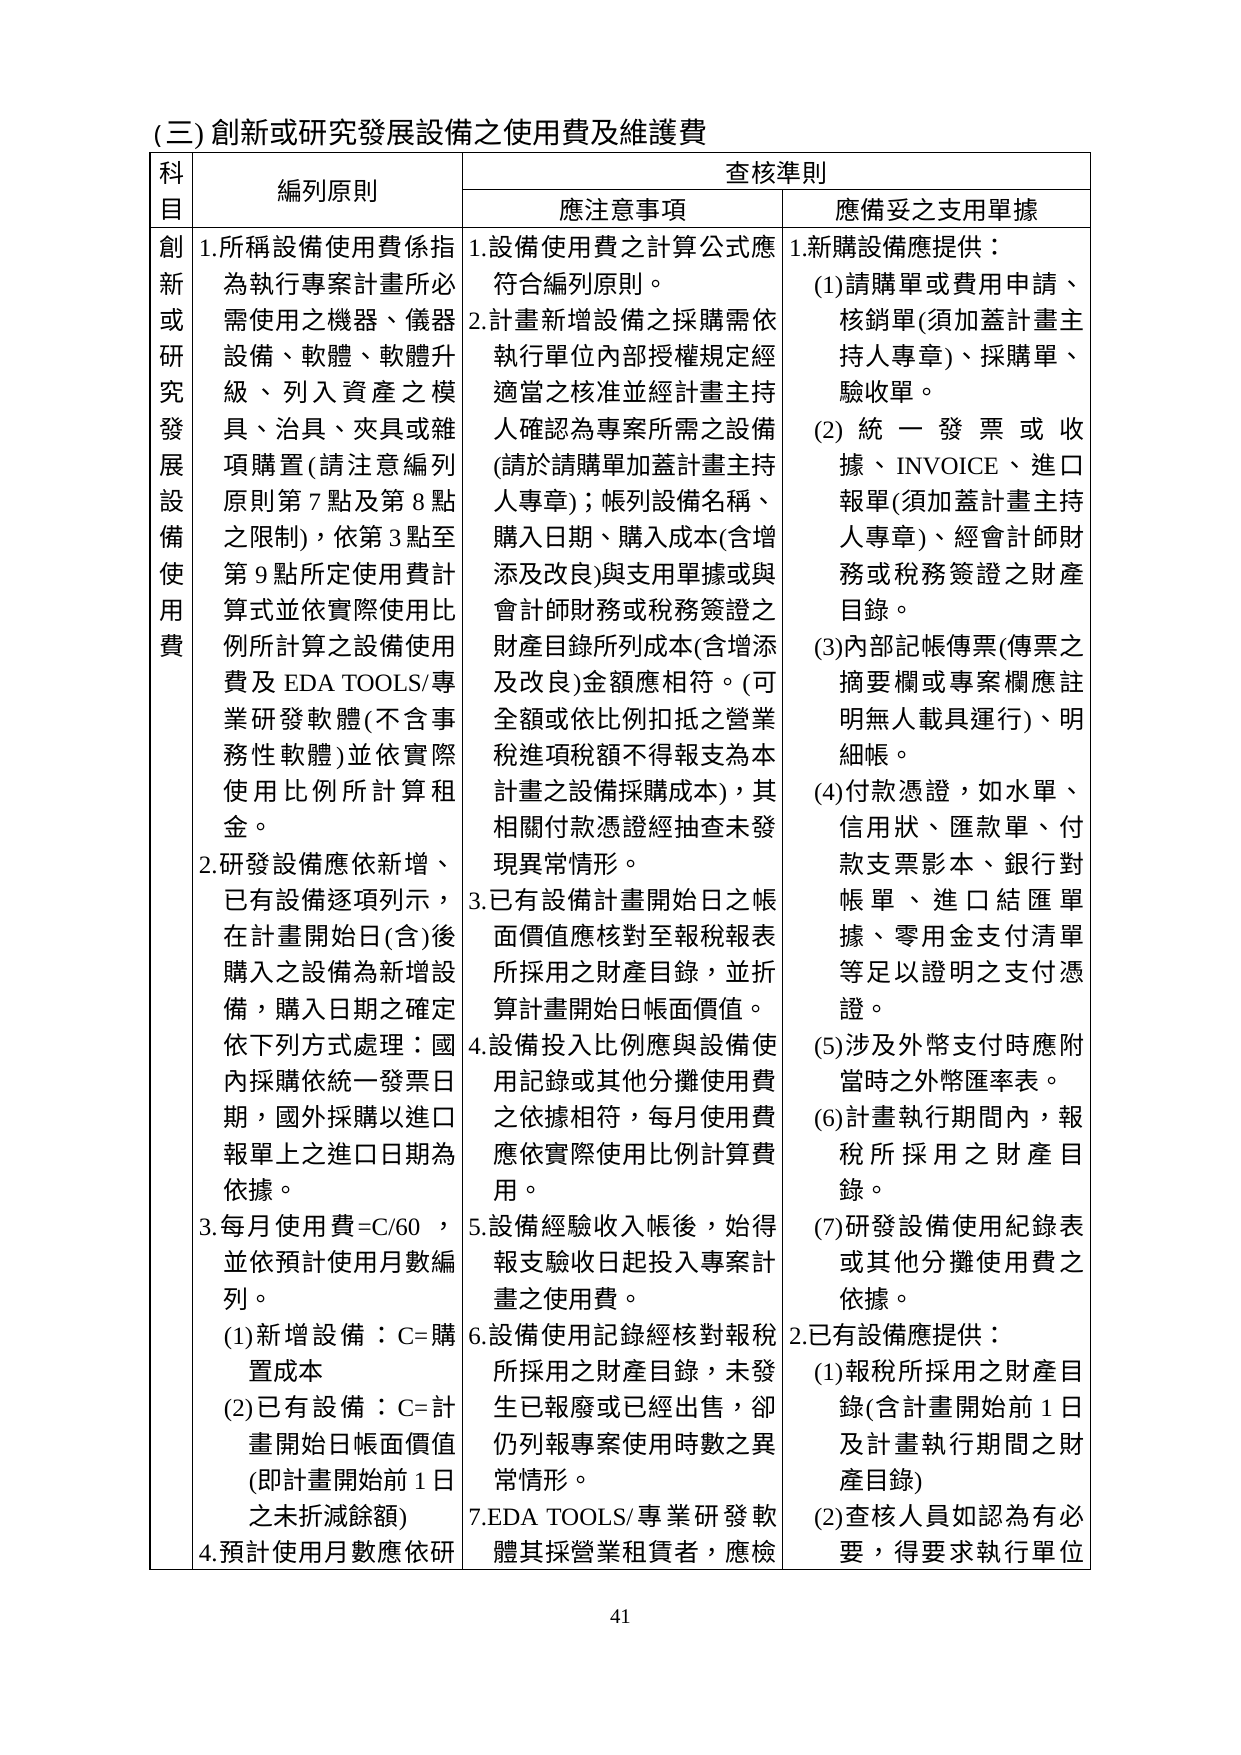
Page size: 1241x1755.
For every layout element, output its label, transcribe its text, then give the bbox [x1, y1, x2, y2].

table_cell 創新或研究發展設備使用費 [151, 228, 192, 1569]
table_header 編列原則 [193, 153, 462, 227]
table_cell 1.新購設備應提供： (1)請購單或費用申請、核銷單(須加蓋計畫主持人專章)、採購單、驗收單。 (2)統一發票或收據、INVOICE、進口報單(須加蓋計畫主持人專章)、經會計師財務或稅務簽證之財產目錄。 (3)內部記帳傳票(傳票之摘要欄或專案欄應註明無人載具運行)、明細帳。 (4)付款憑證，如水單、信用狀、匯款單、付款支票影本、銀行對帳單、進口結匯單據、零用金支付清單等足以證明之支付憑證。 (5)涉及外幣支付時應附當時之外幣匯率表。 (6)計畫執行期間內，報稅所採用之財產目錄。 (7)研發設備使用紀錄表或其他分攤使用費之依據。 2.已有設備應提供： (1)報稅所採用之財產目錄(含計畫開始前1日及計畫執行期間之財產目錄) (2)查核人員如認為有必要，得要求執行單位 [783, 228, 1090, 1569]
table_header 科目 [151, 153, 192, 227]
text (三) 創新或研究發展設備之使用費及維護費 [150, 89, 1090, 152]
table_cell 應注意事項 [463, 190, 782, 227]
table_header 查核準則 [463, 153, 1090, 189]
table_cell 1.設備使用費之計算公式應符合編列原則。 2.計畫新增設備之採購需依執行單位內部授權規定經適當之核准並經計畫主持人確認為專案所需之設備(請於請購單加蓋計畫主持人專章)；帳列設備名稱、購入日期、購入成本(含增添及改良)與支用單據或與會計師財務或稅務簽證之財產目錄所列成本(含增添及改良)金額應相符。(可全額或依比例扣抵之營業稅進項稅額不得報支為本計畫之設備採購成本)，其相關付款憑證經抽查未發現異常情形。 3.已有設備計畫開始日之帳面價值應核對至報稅報表所採用之財產目錄，並折算計畫開始日帳面價值。 4.設備投入比例應與設備使用記錄或其他分攤使用費之依據相符，每月使用費應依實際使用比例計算費用。 5.設備經驗收入帳後，始得報支驗收日起投入專案計畫之使用費。 6.設備使用記錄經核對報稅所採用之財產目錄，未發生已報廢或已經出售，卻仍列報專案使用時數之異常情形。 7.EDA TOOLS/專業研發軟體其採營業租賃者，應檢 [463, 228, 782, 1569]
table_cell 1.所稱設備使用費係指為執行專案計畫所必需使用之機器、儀器設備、軟體、軟體升級、列入資產之模具、治具、夾具或雜項購置(請注意編列原則第7點及第8點之限制)，依第3點至第9點所定使用費計算式並依實際使用比例所計算之設備使用費及EDA TOOLS/專業研發軟體(不含事務性軟體)並依實際使用比例所計算租金。 2.研發設備應依新增、已有設備逐項列示，在計畫開始日(含)後購入之設備為新增設備，購入日期之確定依下列方式處理：國內採購依統一發票日期，國外採購以進口報單上之進口日期為依據。 3.每月使用費=C/60 ，並依預計使用月數編列。 (1)新增設備：C=購置成本 (2)已有設備：C=計畫開始日帳面價值(即計畫開始前1日之未折減餘額) 4.預計使用月數應依研 [193, 228, 462, 1569]
table_cell 應備妥之支用單據 [783, 190, 1090, 227]
